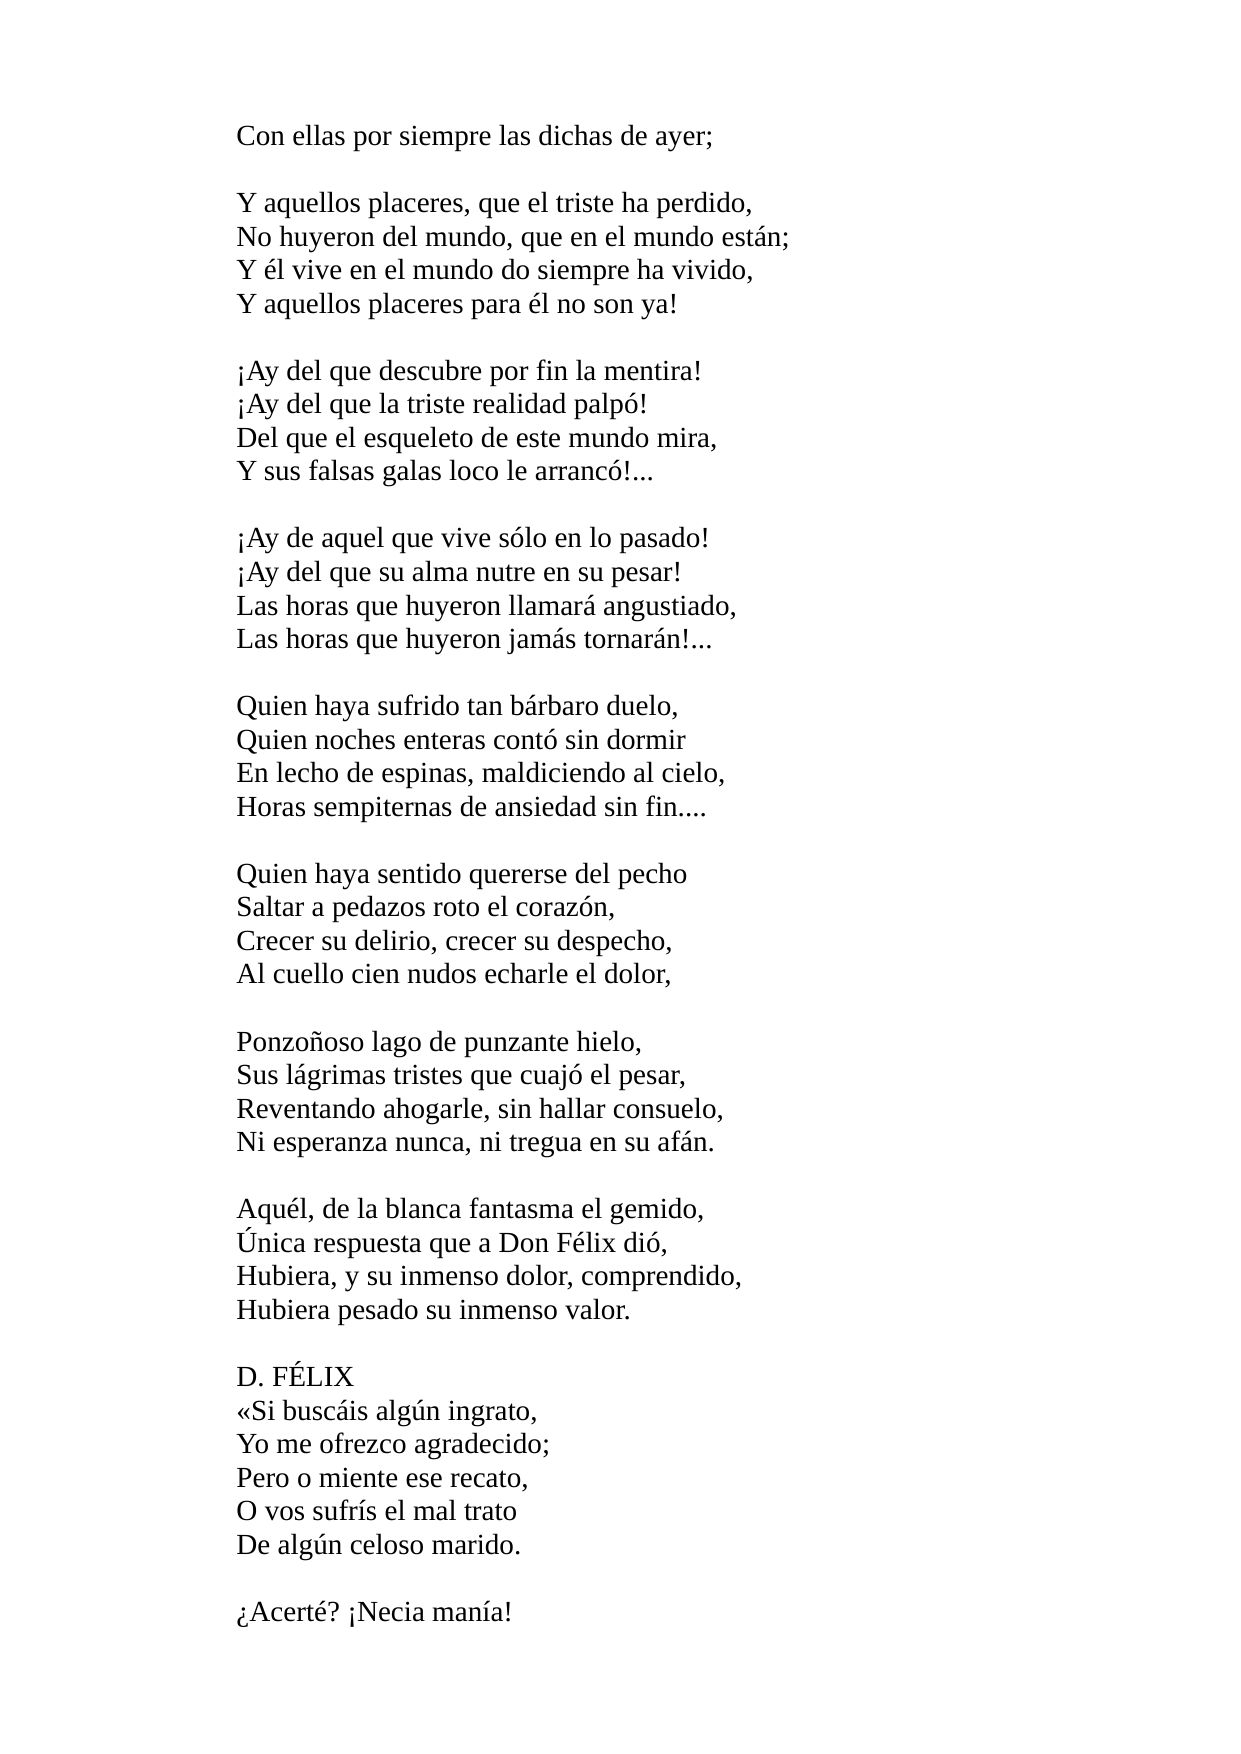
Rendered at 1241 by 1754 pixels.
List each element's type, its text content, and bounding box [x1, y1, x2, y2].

text Con ellas por siempre las dichas de ayer; Y aquellos placeres, que el triste ha perdido, No huyeron del mundo, que en el mundo están; Y él vive en el mundo do siempre ha vivido, Y aquellos placeres para él no son ya! ¡Ay del que descubre por fin la mentira! ¡Ay del que la triste realidad palpó! Del que el esqueleto de este mundo mira, Y sus falsas galas loco le arrancó!... ¡Ay de aquel que vive sólo en lo pasado! ¡Ay del que su alma nutre en su pesar! Las horas que huyeron llamará angustiado, Las horas que huyeron jamás tornarán!... Quien haya sufrido tan bárbaro duelo, Quien noches enteras contó sin dormir En lecho de espinas, maldiciendo al cielo, Horas sempiternas de ansiedad sin fin.... Quien haya sentido quererse del pecho Saltar a pedazos roto el corazón, Crecer su delirio, crecer su despecho, Al cuello cien nudos echarle el dolor, Ponzoñoso lago de punzante hielo, Sus lágrimas tristes que cuajó el pesar, Reventando ahogarle, sin hallar consuelo, Ni esperanza nunca, ni tregua en su afán. Aquél, de la blanca fantasma el gemido, Única respuesta que a Don Félix dió, Hubiera, y su inmenso dolor, comprendido, Hubiera pesado su inmenso valor. D. FÉLIX «Si buscáis algún ingrato, Yo me ofrezco agradecido; Pero o miente ese recato, O vos sufrís el mal trato De algún celoso marido. ¿Acerté? ¡Necia manía! [236, 118, 1004, 1627]
